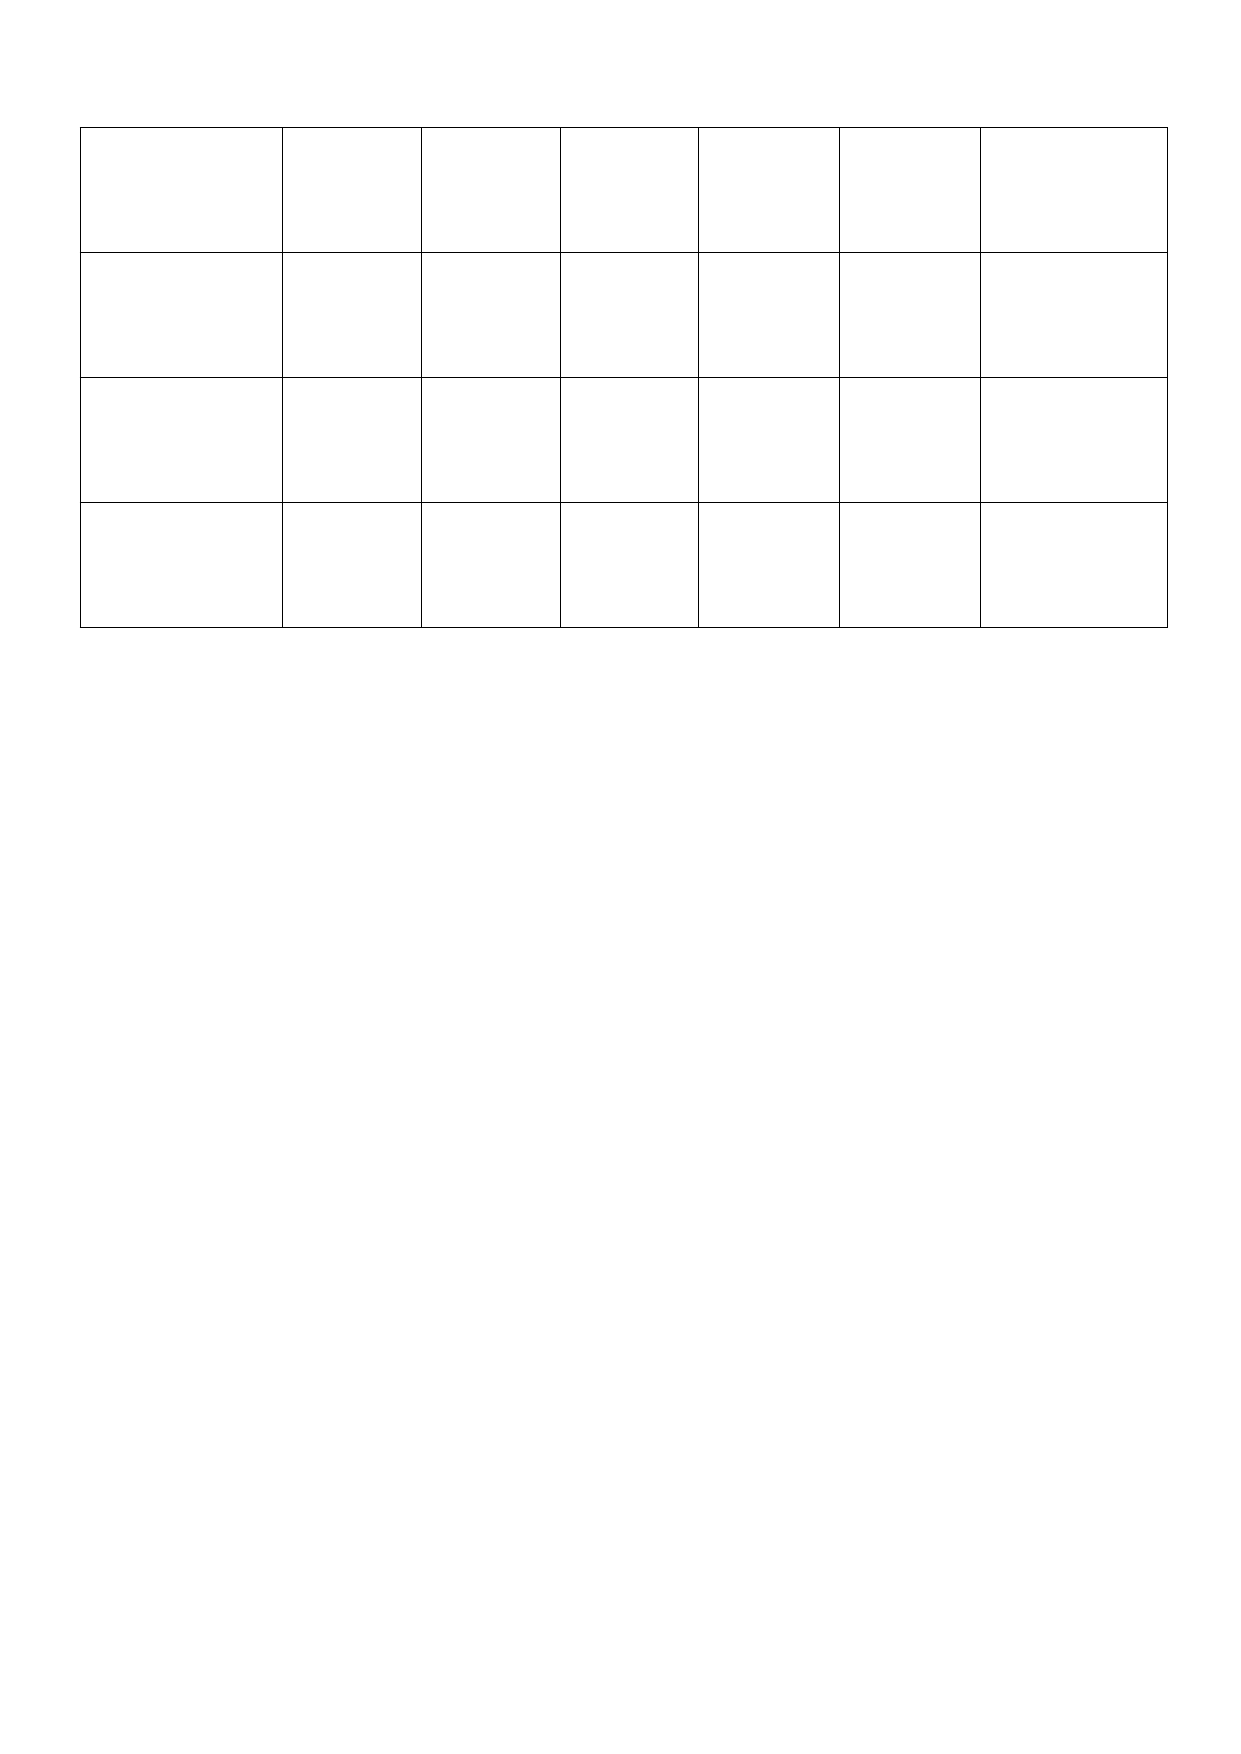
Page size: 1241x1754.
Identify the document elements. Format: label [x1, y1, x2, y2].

table_cell [422, 378, 560, 502]
table_cell [699, 128, 839, 252]
table_cell [699, 503, 839, 627]
table_cell [283, 128, 421, 252]
table_cell [699, 378, 839, 502]
table_cell [561, 378, 698, 502]
table_cell [981, 378, 1167, 502]
table_cell [981, 503, 1167, 627]
table_cell [981, 253, 1167, 377]
table_cell [981, 128, 1167, 252]
table_cell [422, 128, 560, 252]
table_cell [81, 503, 282, 627]
table_cell [840, 128, 980, 252]
table_cell [561, 128, 698, 252]
table_cell [283, 378, 421, 502]
table_cell [422, 253, 560, 377]
table_cell [699, 253, 839, 377]
table_cell [840, 378, 980, 502]
table_cell [81, 128, 282, 252]
table_cell [81, 378, 282, 502]
table_cell [81, 253, 282, 377]
table_cell [561, 253, 698, 377]
table_cell [840, 503, 980, 627]
table_cell [283, 503, 421, 627]
table_cell [561, 503, 698, 627]
table_cell [840, 253, 980, 377]
table_cell [422, 503, 560, 627]
table_cell [283, 253, 421, 377]
